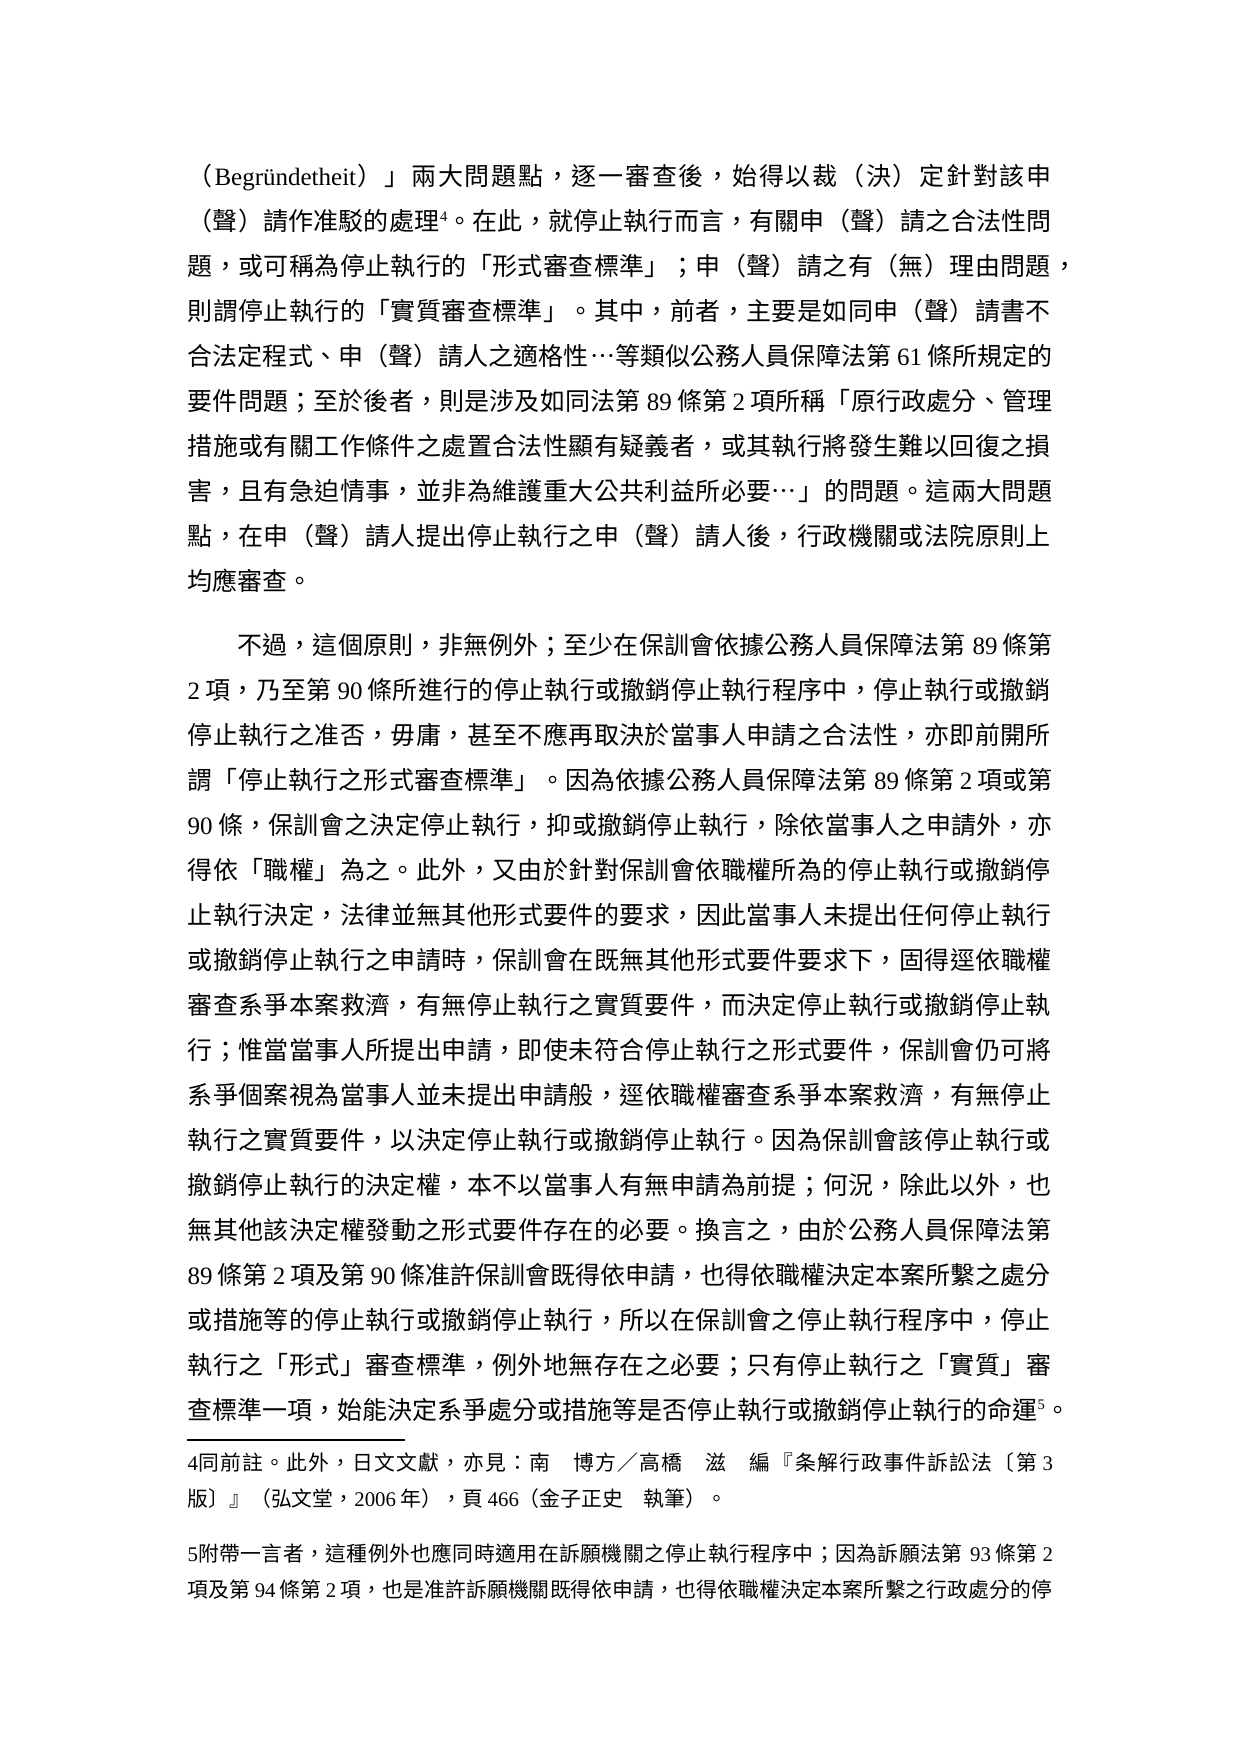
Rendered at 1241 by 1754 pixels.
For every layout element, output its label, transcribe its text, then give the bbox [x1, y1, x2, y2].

text 附帶一言者，這種例外也應同時適用在訴願機關之停止執行程序中；因為訴願法第93條第2項及第94條第2項，也是准許訴願機關既得依申請，也得依職權決定本案所繫之行政處分的停 [187, 1537, 1053, 1604]
text 同前註。此外，日文文獻，亦見：南 博方／高橋 滋 編『条解行政事件訴訟法〔第3版〕』（弘文堂，2006年），頁466（金子正史 執筆）。 [187, 1446, 1053, 1513]
text 暫時權利保護，無論是作為本研究報告之重心的「停止執行」，抑或各種不同的「保全程序」，學說上輒以本案救濟程序的「附屬程序（Nebenverfahren）」相名；不過這種說法，只是從暫時權利保護程序具有輔助本案訴訟程序，共同實現真正有效之權利保護目的的角度觀察後，所得到的一種結果。事實上，假使吾人另就暫時權利保護程序所欲滿足的特殊功能，以及在此一功能導向下，管轄之行政機關或法院在該程序中所應作之審查與裁（決）定的觀點出發，則該程序本身，也是一個位於本案救濟程序以外的「獨立程序」。換言之，行政機關或法院在暫時權利保護程序中，原則上仍應針對當事人之暫時權利保護的申（聲）請，分別就其程序面與實體面要件，亦即所謂申（聲）請的「合法性（Zulässigkeit）」及「有（無）理由（Begründetheit）」兩大問題點，逐一審查後，始得以裁（決）定針對該申（聲）請作准駁的處理。在此，就停止執行而言，有關申（聲）請之合法性問題，或可稱為停止執行的「形式審查標準」；申（聲）請之有（無）理由問題，則謂停止執行的「實質審查標準」。其中，前者，主要是如同申（聲）請書不合法定程式、申（聲）請人之適格性…等類似公務人員保障法第61條所規定的要件問題；至於後者，則是涉及如同法第89條第2項所稱「原行政處分、管理措施或有關工作條件之處置合法性顯有疑義者，或其執行將發生難以回復之損害，且有急迫情事，並非為維護重大公共利益所必要…」的問題。這兩大問題點，在申（聲）請人提出停止執行之申（聲）請人後，行政機關或法院原則上均應審查。 [187, 150, 1053, 592]
text 不過，這個原則，非無例外；至少在保訓會依據公務人員保障法第89條第2項，乃至第90條所進行的停止執行或撤銷停止執行程序中，停止執行或撤銷停止執行之准否，毋庸，甚至不應再取決於當事人申請之合法性，亦即前開所謂「停止執行之形式審查標準」。因為依據公務人員保障法第89條第2項或第90條，保訓會之決定停止執行，抑或撤銷停止執行，除依當事人之申請外，亦得依「職權」為之。此外，又由於針對保訓會依職權所為的停止執行或撤銷停止執行決定，法律並無其他形式要件的要求，因此當事人未提出任何停止執行或撤銷停止執行之申請時，保訓會在既無其他形式要件要求下，固得逕依職權審查系爭本案救濟，有無停止執行之實質要件，而決定停止執行或撤銷停止執行；惟當當事人所提出申請，即使未符合停止執行之形式要件，保訓會仍可將系爭個案視為當事人並未提出申請般，逕依職權審查系爭本案救濟，有無停止執行之實質要件，以決定停止執行或撤銷停止執行。因為保訓會該停止執行或撤銷停止執行的決定權，本不以當事人有無申請為前提；何況，除此以外，也無其他該決定權發動之形式要件存在的必要。換言之，由於公務人員保障法第89條第2項及第90條准許保訓會既得依申請，也得依職權決定本案所繫之處分或措施等的停止執行或撤銷停止執行，所以在保訓會之停止執行程序中，停止執行之「形式」審查標準，例外地無存在之必要；只有停止執行之「實質」審查標準一項，始能決定系爭處分或措施等是否停止執行或撤銷停止執行的命運。 [187, 618, 1053, 1421]
